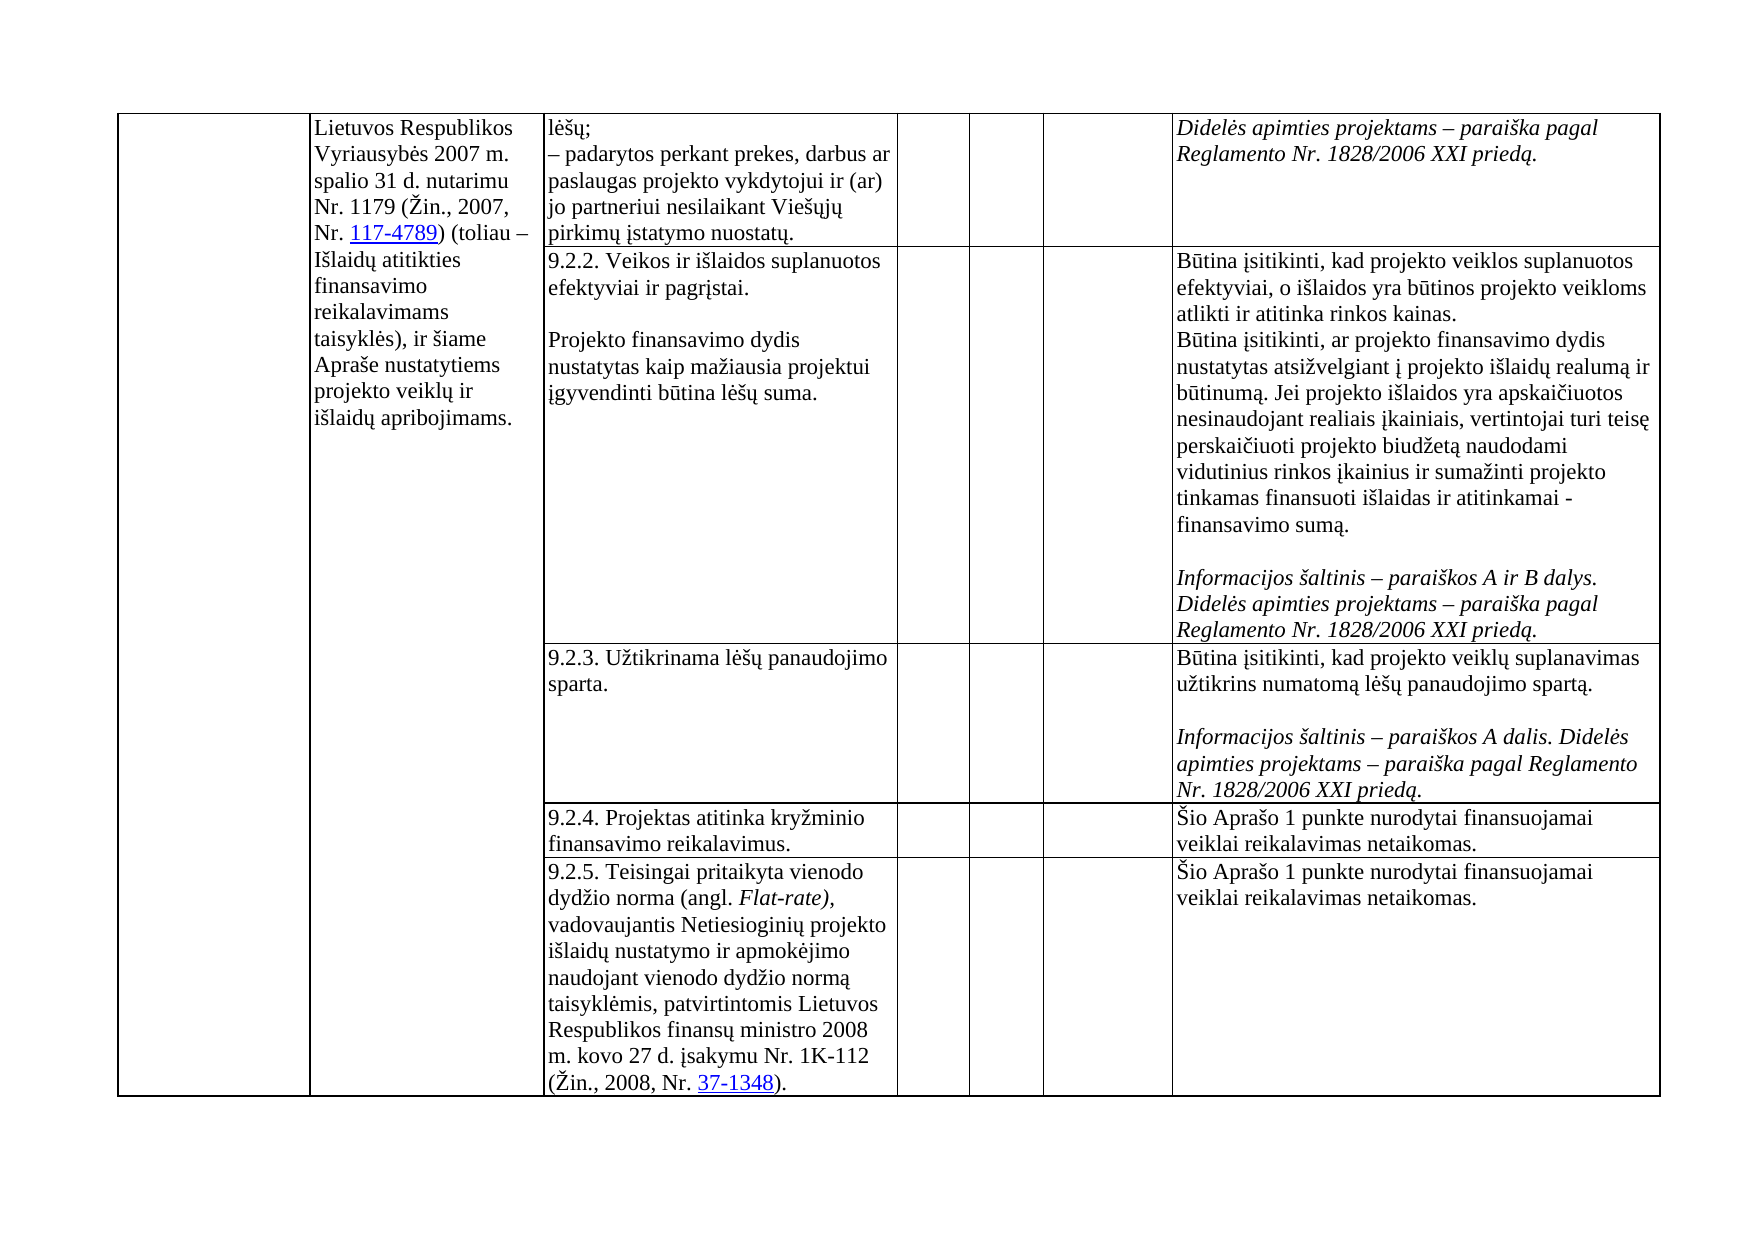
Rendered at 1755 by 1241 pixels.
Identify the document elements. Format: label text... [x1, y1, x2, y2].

table_cell Būtina įsitikinti, kad projekto veiklos suplanuotos efektyviai, o išlaidos yra būtinos projekto veikloms atlikti ir atitinka rinkos kainas. Būtina įsitikinti, ar projekto finansavimo dydis nustatytas atsižvelgiant į projekto išlaidų realumą ir būtinumą. Jei projekto išlaidos yra apskaičiuotos nesinaudojant realiais įkainiais, vertintojai turi teisę perskaičiuoti projekto biudžetą naudodami vidutinius rinkos įkainius ir sumažinti projekto tinkamas finansuoti išlaidas ir atitinkamai -finansavimo sumą. Informacijos šaltinis – paraiškos A ir B dalys. Didelės apimties projektams – paraiška pagal Reglamento Nr. 1828/2006 XXI priedą. [1173, 247, 1659, 643]
table_cell [898, 114, 969, 246]
table_cell Šio Aprašo 1 punkte nurodytai finansuojamai veiklai reikalavimas netaikomas. [1173, 804, 1659, 857]
table_cell [898, 804, 969, 857]
table_cell [1044, 858, 1172, 1095]
table_cell [898, 858, 969, 1095]
table_cell [898, 247, 969, 643]
table_cell [970, 804, 1043, 857]
table_cell Būtina įsitikinti, kad projekto veiklų suplanavimas užtikrins numatomą lėšų panaudojimo spartą. Informacijos šaltinis – paraiškos A dalis. Didelės apimties projektams – paraiška pagal Reglamento Nr. 1828/2006 XXI priedą. [1173, 644, 1659, 802]
table_cell lėšų; – padarytos perkant prekes, darbus ar paslaugas projekto vykdytojui ir (ar) jo partneriui nesilaikant Viešųjų pirkimų įstatymo nuostatų. [545, 114, 897, 246]
table_cell [1044, 247, 1172, 643]
table_cell [970, 247, 1043, 643]
table_cell [1044, 114, 1172, 246]
table_cell Šio Aprašo 1 punkte nurodytai finansuojamai veiklai reikalavimas netaikomas. [1173, 858, 1659, 1095]
table_cell Lietuvos Respublikos Vyriausybės 2007 m. spalio 31 d. nutarimu Nr. 1179 (Žin., 2007, Nr. 117-4789) (toliau – Išlaidų atitikties finansavimo reikalavimams taisyklės), ir šiame Apraše nustatytiems projekto veiklų ir išlaidų apribojimams. [311, 114, 543, 1095]
table_cell Didelės apimties projektams – paraiška pagal Reglamento Nr. 1828/2006 XXI priedą. [1173, 114, 1659, 246]
table_cell 9.2.3. Užtikrinama lėšų panaudojimo sparta. [545, 644, 897, 802]
table_cell [970, 858, 1043, 1095]
table_cell 9.2.2. Veikos ir išlaidos suplanuotos efektyviai ir pagrįstai. Projekto finansavimo dydis nustatytas kaip mažiausia projektui įgyvendinti būtina lėšų suma. [545, 247, 897, 643]
table_cell [1044, 644, 1172, 802]
table_cell [970, 114, 1043, 246]
table_cell 9.2.5. Teisingai pritaikyta vienodo dydžio norma (angl. Flat-rate), vadovaujantis Netiesioginių projekto išlaidų nustatymo ir apmokėjimo naudojant vienodo dydžio normą taisyklėmis, patvirtintomis Lietuvos Respublikos finansų ministro 2008 m. kovo 27 d. įsakymu Nr. 1K-112 (Žin., 2008, Nr. 37-1348). [545, 858, 897, 1095]
table_cell [1044, 804, 1172, 857]
table_cell [119, 114, 309, 1095]
table_cell [970, 644, 1043, 802]
table_cell [898, 644, 969, 802]
table_cell 9.2.4. Projektas atitinka kryžminio finansavimo reikalavimus. [545, 804, 897, 857]
